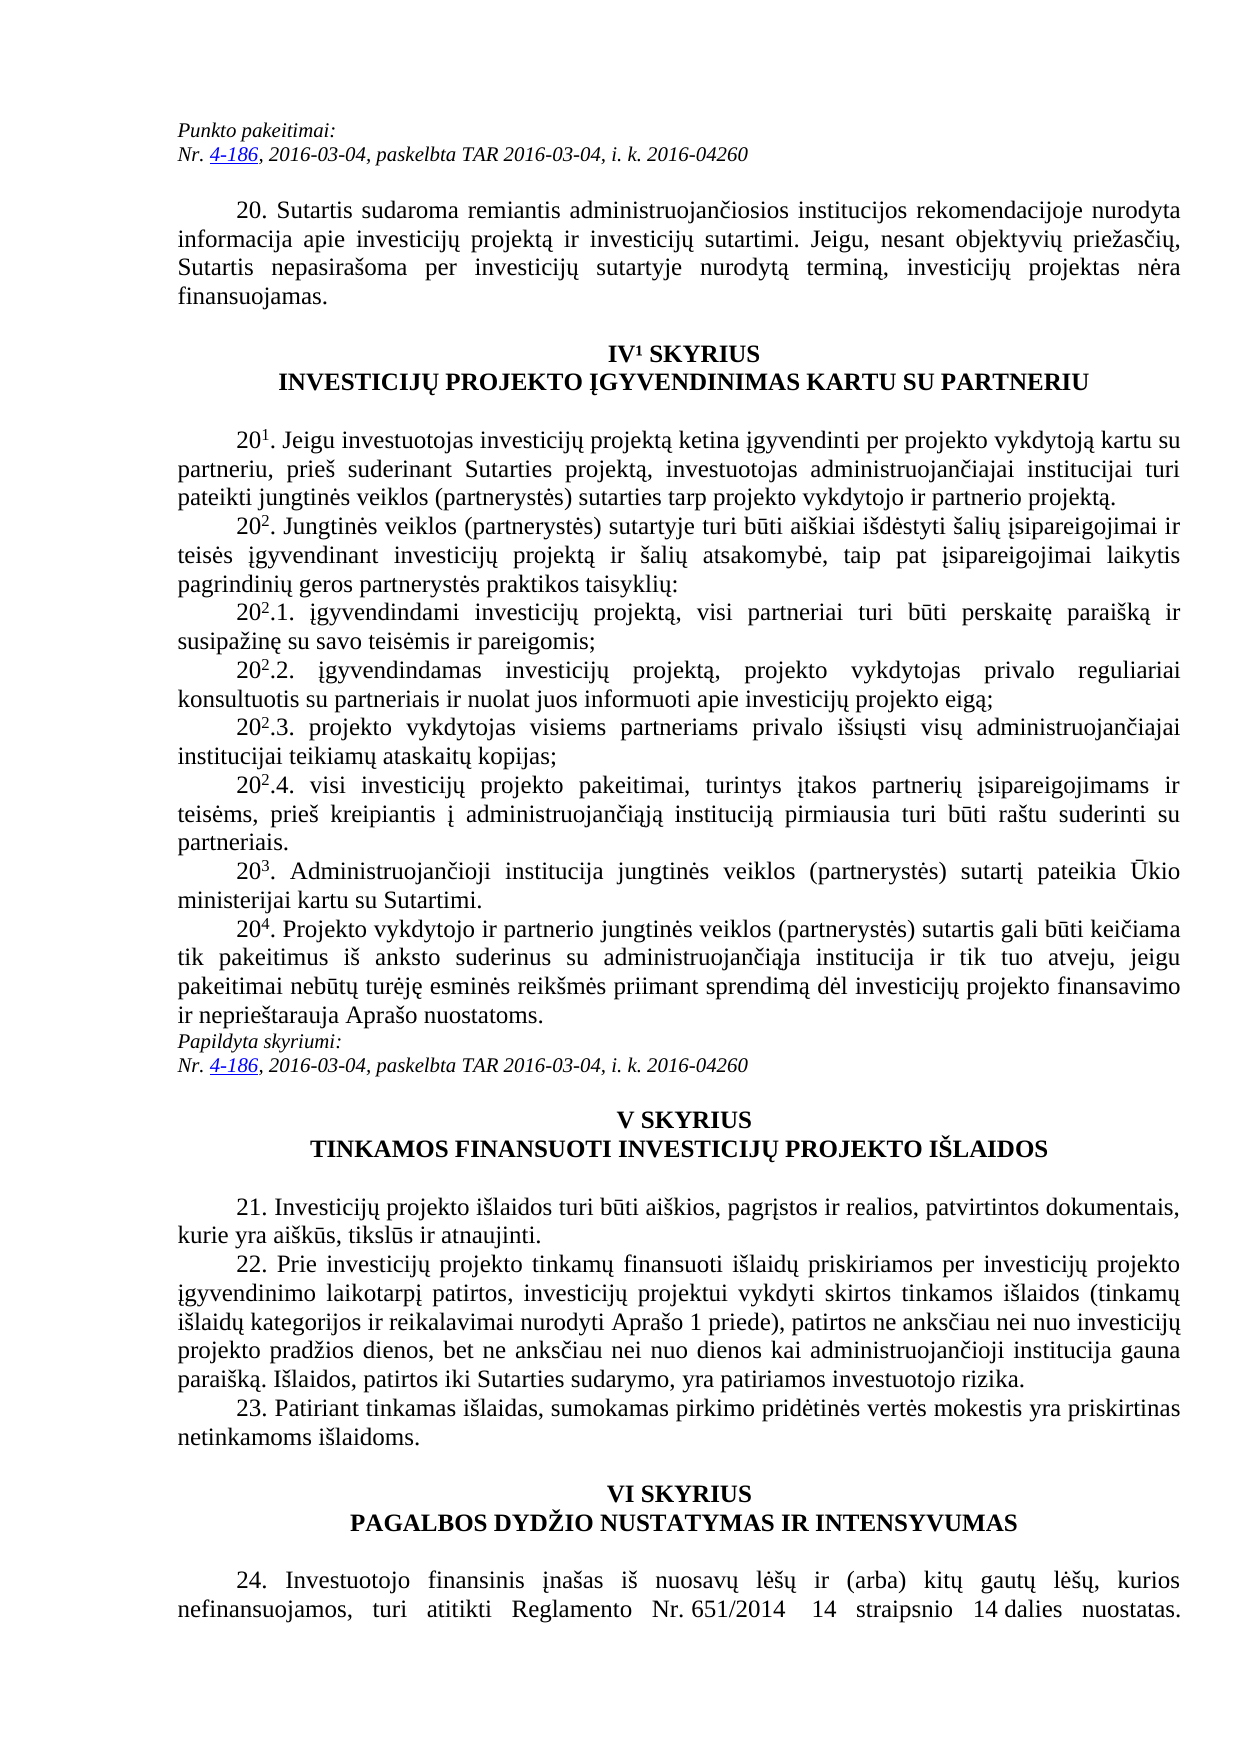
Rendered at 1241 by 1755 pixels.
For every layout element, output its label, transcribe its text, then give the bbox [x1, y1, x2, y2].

subtitle INVESTICIJŲ PROJEKTO ĮGYVENDINIMAS KARTU SU PARTNERIU [177, 367, 1191, 396]
text Punkto pakeitimai: [177, 118, 1181, 142]
text VI SKYRIUS [177, 1479, 1181, 1508]
text 23. Patiriant tinkamas išlaidas, sumokamas pirkimo pridėtinės vertės mokestis yra priskirtinas netinkamoms išlaidoms. [177, 1393, 1181, 1451]
text 202.3. projekto vykdytojas visiems partneriams privalo išsiųsti visų administruojančiajai institucijai teikiamų ataskaitų kopijas; [177, 712, 1181, 770]
text 203. Administruojančioji institucija jungtinės veiklos (partnerystės) sutartį pateikia Ūkio ministerijai kartu su Sutartimi. [177, 856, 1181, 914]
text 24. Investuotojo finansinis įnašas iš nuosavų lėšų ir (arba) kitų gautų lėšų, kurios nefinansuojamos, turi atitikti Reglamento Nr. 651/2014 14 straipsnio 14 dalies nuostatas. [177, 1566, 1181, 1623]
text V SKYRIUS [177, 1106, 1191, 1134]
text 20. Sutartis sudaroma remiantis administruojančiosios institucijos rekomendacijoje nurodyta informacija apie investicijų projektą ir investicijų sutartimi. Jeigu, nesant objektyvių priežasčių, Sutartis nepasirašoma per investicijų sutartyje nurodytą terminą, investicijų projektas nėra finansuojamas. [177, 195, 1181, 310]
text 22. Prie investicijų projekto tinkamų finansuoti išlaidų priskiriamos per investicijų projekto įgyvendinimo laikotarpį patirtos, investicijų projektui vykdyti skirtos tinkamos išlaidos (tinkamų išlaidų kategorijos ir reikalavimai nurodyti Aprašo 1 priede), patirtos ne anksčiau nei nuo investicijų projekto pradžios dienos, bet ne anksčiau nei nuo dienos kai administruojančioji institucija gauna paraišką. Išlaidos, patirtos iki Sutarties sudarymo, yra patiriamos investuotojo rizika. [177, 1249, 1181, 1393]
text Nr. 4-186, 2016-03-04, paskelbta TAR 2016-03-04, i. k. 2016-04260 [177, 142, 1181, 166]
text 202.2. įgyvendindamas investicijų projektą, projekto vykdytojas privalo reguliariai konsultuotis su partneriais ir nuolat juos informuoti apie investicijų projekto eigą; [177, 655, 1181, 712]
text Nr. 4-186, 2016-03-04, paskelbta TAR 2016-03-04, i. k. 2016-04260 [177, 1053, 1181, 1077]
subtitle IV¹ SKYRIUS [177, 339, 1191, 367]
text TINKAMOS FINANSUOTI INVESTICIJŲ PROJEKTO IŠLAIDOS [177, 1134, 1181, 1163]
text 204. Projekto vykdytojo ir partnerio jungtinės veiklos (partnerystės) sutartis gali būti keičiama tik pakeitimus iš anksto suderinus su administruojančiąja institucija ir tik tuo atveju, jeigu pakeitimai nebūtų turėję esminės reikšmės priimant sprendimą dėl investicijų projekto finansavimo ir neprieštarauja Aprašo nuostatoms. [177, 914, 1181, 1029]
text 202.4. visi investicijų projekto pakeitimai, turintys įtakos partnerių įsipareigojimams ir teisėms, prieš kreipiantis į administruojančiąją instituciją pirmiausia turi būti raštu suderinti su partneriais. [177, 770, 1181, 856]
text PAGALBOS DYDŽIO NUSTATYMAS IR INTENSYVUMAS [177, 1508, 1191, 1537]
text 202.1. įgyvendindami investicijų projektą, visi partneriai turi būti perskaitę paraišką ir susipažinę su savo teisėmis ir pareigomis; [177, 597, 1181, 655]
text 21. Investicijų projekto išlaidos turi būti aiškios, pagrįstos ir realios, patvirtintos dokumentais, kurie yra aiškūs, tikslūs ir atnaujinti. [177, 1192, 1181, 1249]
text 202. Jungtinės veiklos (partnerystės) sutartyje turi būti aiškiai išdėstyti šalių įsipareigojimai ir teisės įgyvendinant investicijų projektą ir šalių atsakomybė, taip pat įsipareigojimai laikytis pagrindinių geros partnerystės praktikos taisyklių: [177, 511, 1181, 597]
text Papildyta skyriumi: [177, 1029, 1181, 1053]
text 201. Jeigu investuotojas investicijų projektą ketina įgyvendinti per projekto vykdytoją kartu su partneriu, prieš suderinant Sutarties projektą, investuotojas administruojančiajai institucijai turi pateikti jungtinės veiklos (partnerystės) sutarties tarp projekto vykdytojo ir partnerio projektą. [177, 425, 1181, 511]
